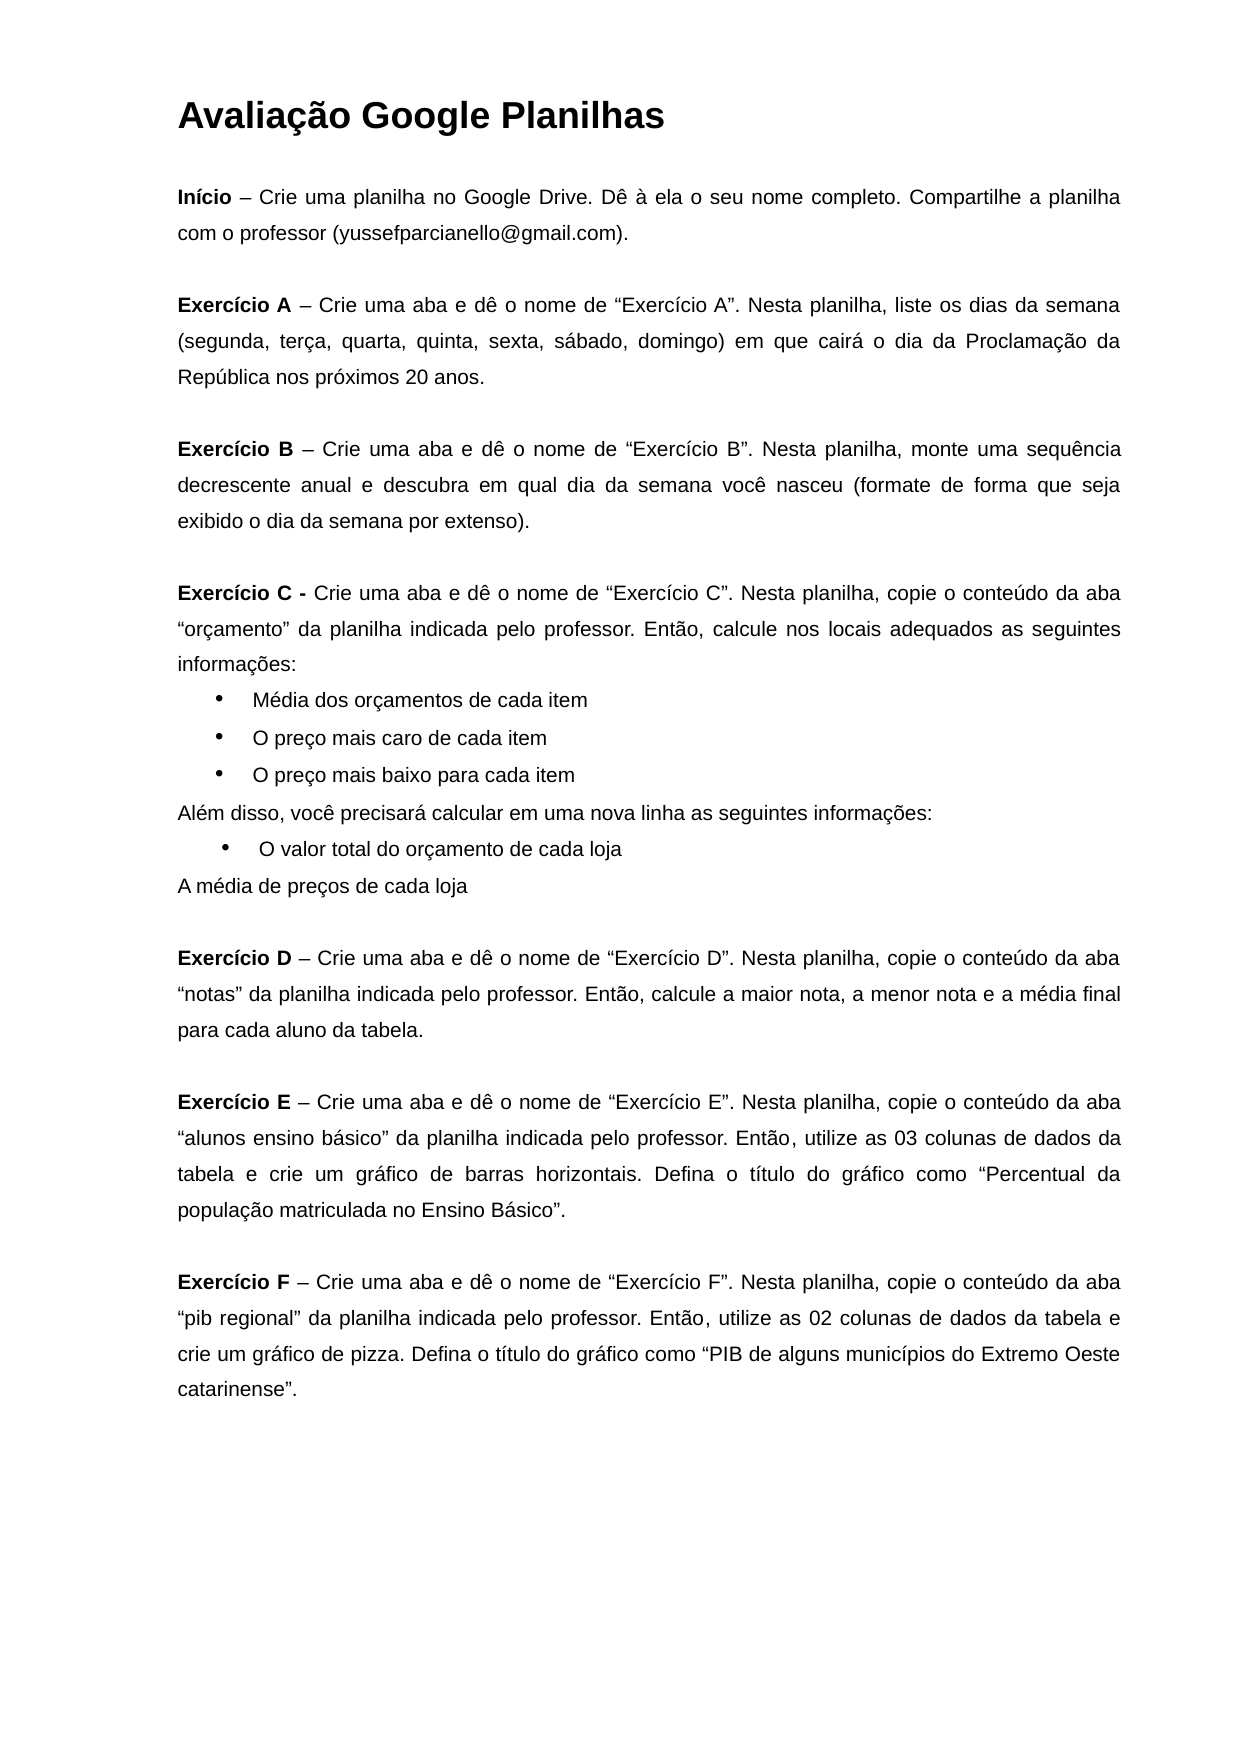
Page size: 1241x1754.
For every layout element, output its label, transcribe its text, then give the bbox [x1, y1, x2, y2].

text A média de preços de cada loja [177, 874, 1122, 898]
list O valor total do orçamento de cada loja [221, 837, 1122, 862]
text Exercício E – Crie uma aba e dê o nome de “Exercício E”. Nesta planilha, copie o conteúdo da aba “alunos ensino básico” da planilha indicada pelo professor. Então, utilize as 03 colunas de dados da tabela e crie um gráfico de barras horizontais. Defina o título do gráfico como “Percentual da população matriculada no Ensino Básico”. [177, 1090, 1122, 1222]
list Média dos orçamentos de cada item [215, 688, 1122, 713]
text Exercício F – Crie uma aba e dê o nome de “Exercício F”. Nesta planilha, copie o conteúdo da aba “pib regional” da planilha indicada pelo professor. Então, utilize as 02 colunas de dados da tabela e crie um gráfico de pizza. Defina o título do gráfico como “PIB de alguns municípios do Extremo Oeste catarinense”. [177, 1269, 1122, 1401]
text Exercício D – Crie uma aba e dê o nome de “Exercício D”. Nesta planilha, copie o conteúdo da aba “notas” da planilha indicada pelo professor. Então, calcule a maior nota, a menor nota e a média final para cada aluno da tabela. [177, 946, 1122, 1042]
list O preço mais caro de cada item [215, 726, 1122, 751]
text Exercício A – Crie uma aba e dê o nome de “Exercício A”. Nesta planilha, liste os dias da semana (segunda, terça, quarta, quinta, sexta, sábado, domingo) em que cairá o dia da Proclamação da República nos próximos 20 anos. [177, 293, 1122, 389]
text Além disso, você precisará calcular em uma nova linha as seguintes informações: [177, 801, 1122, 825]
title Avaliação Google Planilhas [177, 93, 1122, 137]
text Exercício B – Crie uma aba e dê o nome de “Exercício B”. Nesta planilha, monte uma sequência decrescente anual e descubra em qual dia da semana você nasceu (formate de forma que seja exibido o dia da semana por extenso). [177, 437, 1122, 532]
list O preço mais baixo para cada item [215, 763, 1122, 788]
text Início – Crie uma planilha no Google Drive. Dê à ela o seu nome completo. Compartilhe a planilha com o professor (yussefparcianello@gmail.com). [177, 185, 1122, 245]
text Exercício C - Crie uma aba e dê o nome de “Exercício C”. Nesta planilha, copie o conteúdo da aba “orçamento” da planilha indicada pelo professor. Então, calcule nos locais adequados as seguintes informações: [177, 580, 1122, 676]
